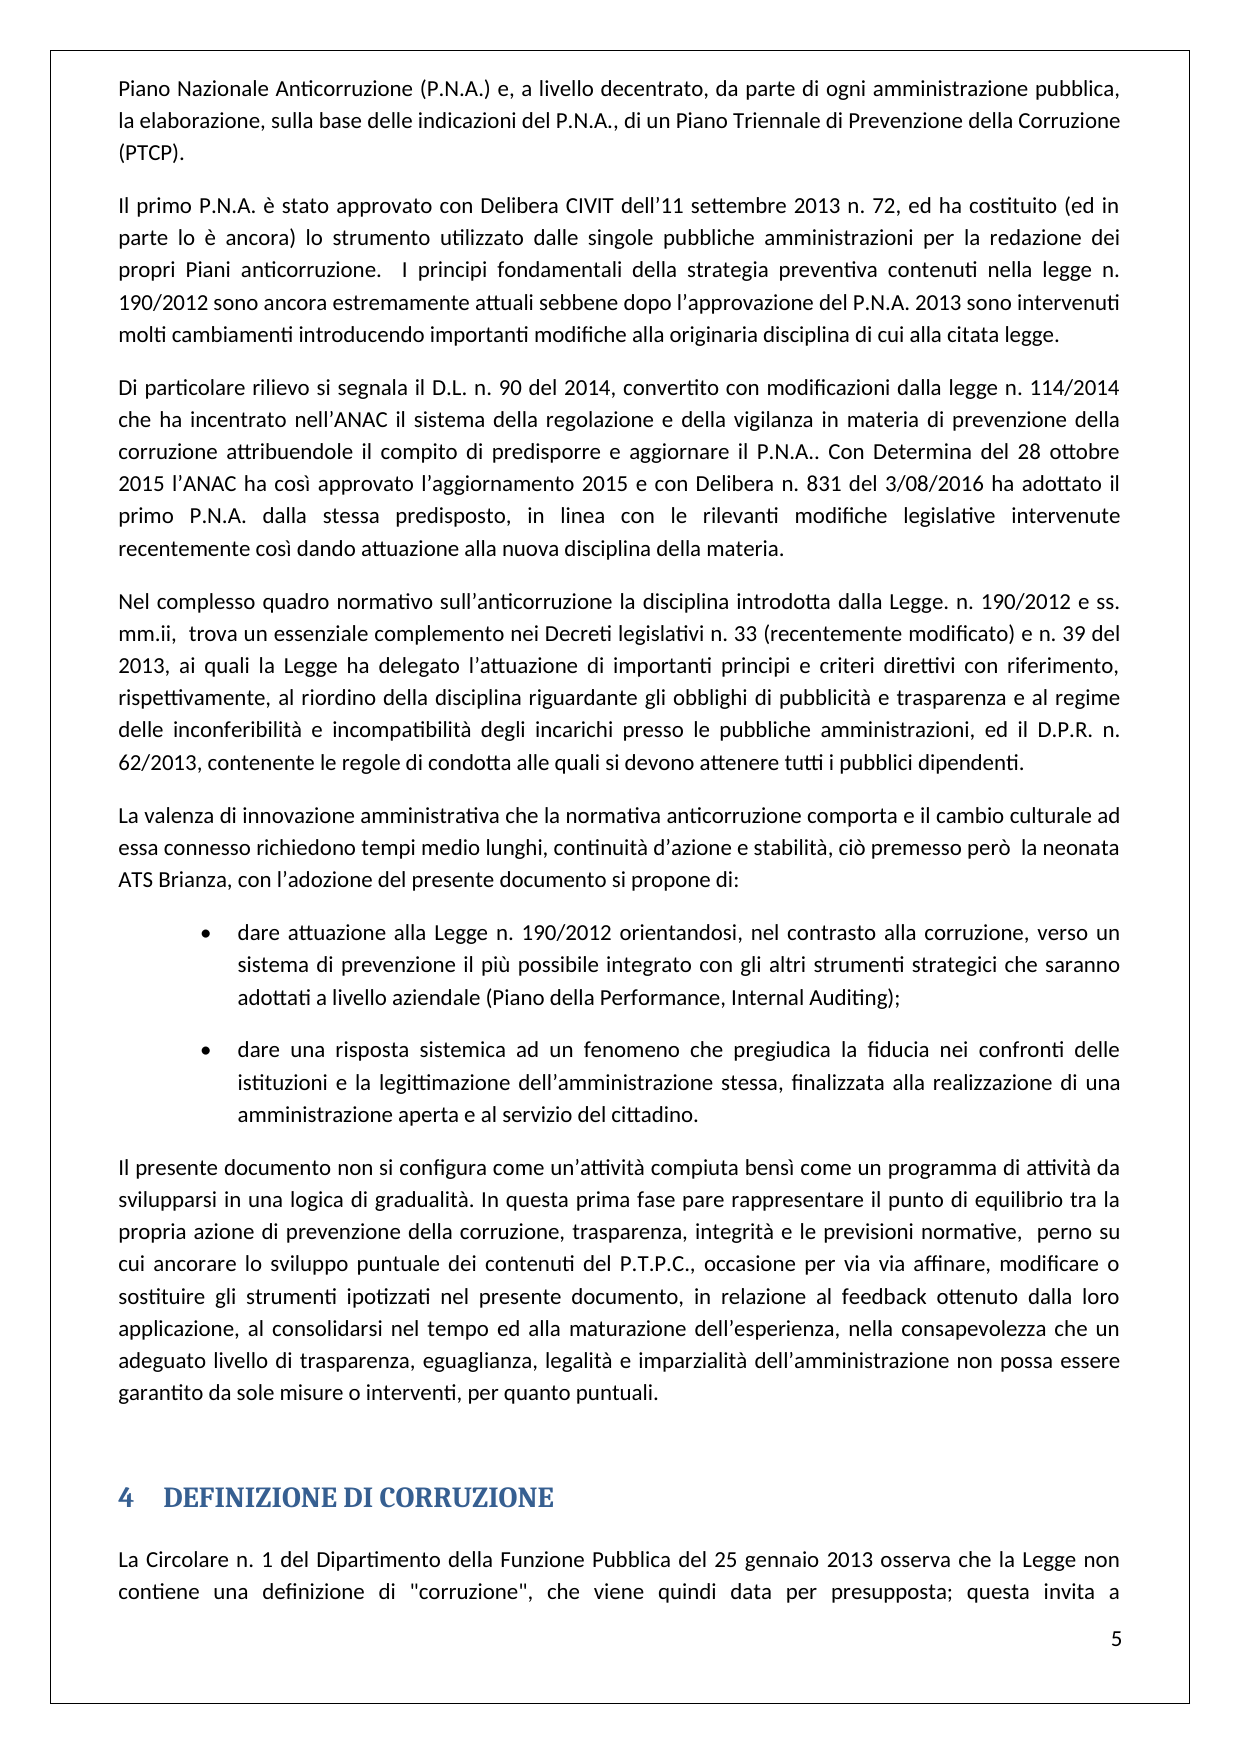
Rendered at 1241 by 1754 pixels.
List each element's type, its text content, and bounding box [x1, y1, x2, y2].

text Nel complesso quadro normativo sull’anticorruzione la disciplina introdotta dalla Legge. n. 190/2012 e ss. mm.ii, trova un essenziale complemento nei Decreti legislativi n. 33 (recentemente modificato) e n. 39 del 2013, ai quali la Legge ha delegato l’attuazione di importanti principi e criteri direttivi con riferimento, rispettivamente, al riordino della disciplina riguardante gli obblighi di pubblicità e trasparenza e al regime delle inconferibilità e incompatibilità degli incarichi presso le pubbliche amministrazioni, ed il D.P.R. n. 62/2013, contenente le regole di condotta alle quali si devono attenere tutti i pubblici dipendenti. [118, 587, 1122, 776]
text Il presente documento non si configura come un’attività compiuta bensì come un programma di attività da svilupparsi in una logica di gradualità. In questa prima fase pare rappresentare il punto di equilibrio tra la propria azione di prevenzione della corruzione, trasparenza, integrità e le previsioni normative, perno su cui ancorare lo sviluppo puntuale dei contenuti del P.T.P.C., occasione per via via affinare, modificare o sostituire gli strumenti ipotizzati nel presente documento, in relazione al feedback ottenuto dalla loro applicazione, al consolidarsi nel tempo ed alla maturazione dell’esperienza, nella consapevolezza che un adeguato livello di trasparenza, eguaglianza, legalità e imparzialità dell’amministrazione non possa essere garantito da sole misure o interventi, per quanto puntuali. [118, 1153, 1122, 1406]
text Di particolare rilievo si segnala il D.L. n. 90 del 2014, convertito con modificazioni dalla legge n. 114/2014 che ha incentrato nell’ANAC il sistema della regolazione e della vigilanza in materia di prevenzione della corruzione attribuendole il compito di predisporre e aggiornare il P.N.A.. Con Determina del 28 ottobre 2015 l’ANAC ha così approvato l’aggiornamento 2015 e con Delibera n. 831 del 3/08/2016 ha adottato il primo P.N.A. dalla stessa predisposto, in linea con le rilevanti modifiche legislative intervenute recentemente così dando attuazione alla nuova disciplina della materia. [118, 373, 1122, 562]
subtitle DEFINIZIONE DI CORRUZIONE [118, 1481, 1122, 1515]
list dare una risposta sistemica ad un fenomeno che pregiudica la fiducia nei confronti delle istituzioni e la legittimazione dell’amministrazione stessa, finalizzata alla realizzazione di una amministrazione aperta e al servizio del cittadino. [200, 1036, 1122, 1128]
text La valenza di innovazione amministrativa che la normativa anticorruzione comporta e il cambio culturale ad essa connesso richiedono tempi medio lunghi, continuità d’azione e stabilità, ciò premesso però la neonata ATS Brianza, con l’adozione del presente documento si propone di: [118, 801, 1122, 893]
text La Circolare n. 1 del Dipartimento della Funzione Pubblica del 25 gennaio 2013 osserva che la Legge non contiene una definizione di "corruzione", che viene quindi data per presupposta; questa invita a [118, 1545, 1122, 1605]
text Il primo P.N.A. è stato approvato con Delibera CIVIT dell’11 settembre 2013 n. 72, ed ha costituito (ed in parte lo è ancora) lo strumento utilizzato dalle singole pubbliche amministrazioni per la redazione dei propri Piani anticorruzione. I principi fondamentali della strategia preventiva contenuti nella legge n. 190/2012 sono ancora estremamente attuali sebbene dopo l’approvazione del P.N.A. 2013 sono intervenuti molti cambiamenti introducendo importanti modifiche alla originaria disciplina di cui alla citata legge. [118, 191, 1122, 348]
text Piano Nazionale Anticorruzione (P.N.A.) e, a livello decentrato, da parte di ogni amministrazione pubblica, la elaborazione, sulla base delle indicazioni del P.N.A., di un Piano Triennale di Prevenzione della Corruzione (PTCP). [118, 74, 1122, 166]
list dare attuazione alla Legge n. 190/2012 orientandosi, nel contrasto alla corruzione, verso un sistema di prevenzione il più possibile integrato con gli altri strumenti strategici che saranno adottati a livello aziendale (Piano della Performance, Internal Auditing); [200, 918, 1122, 1011]
